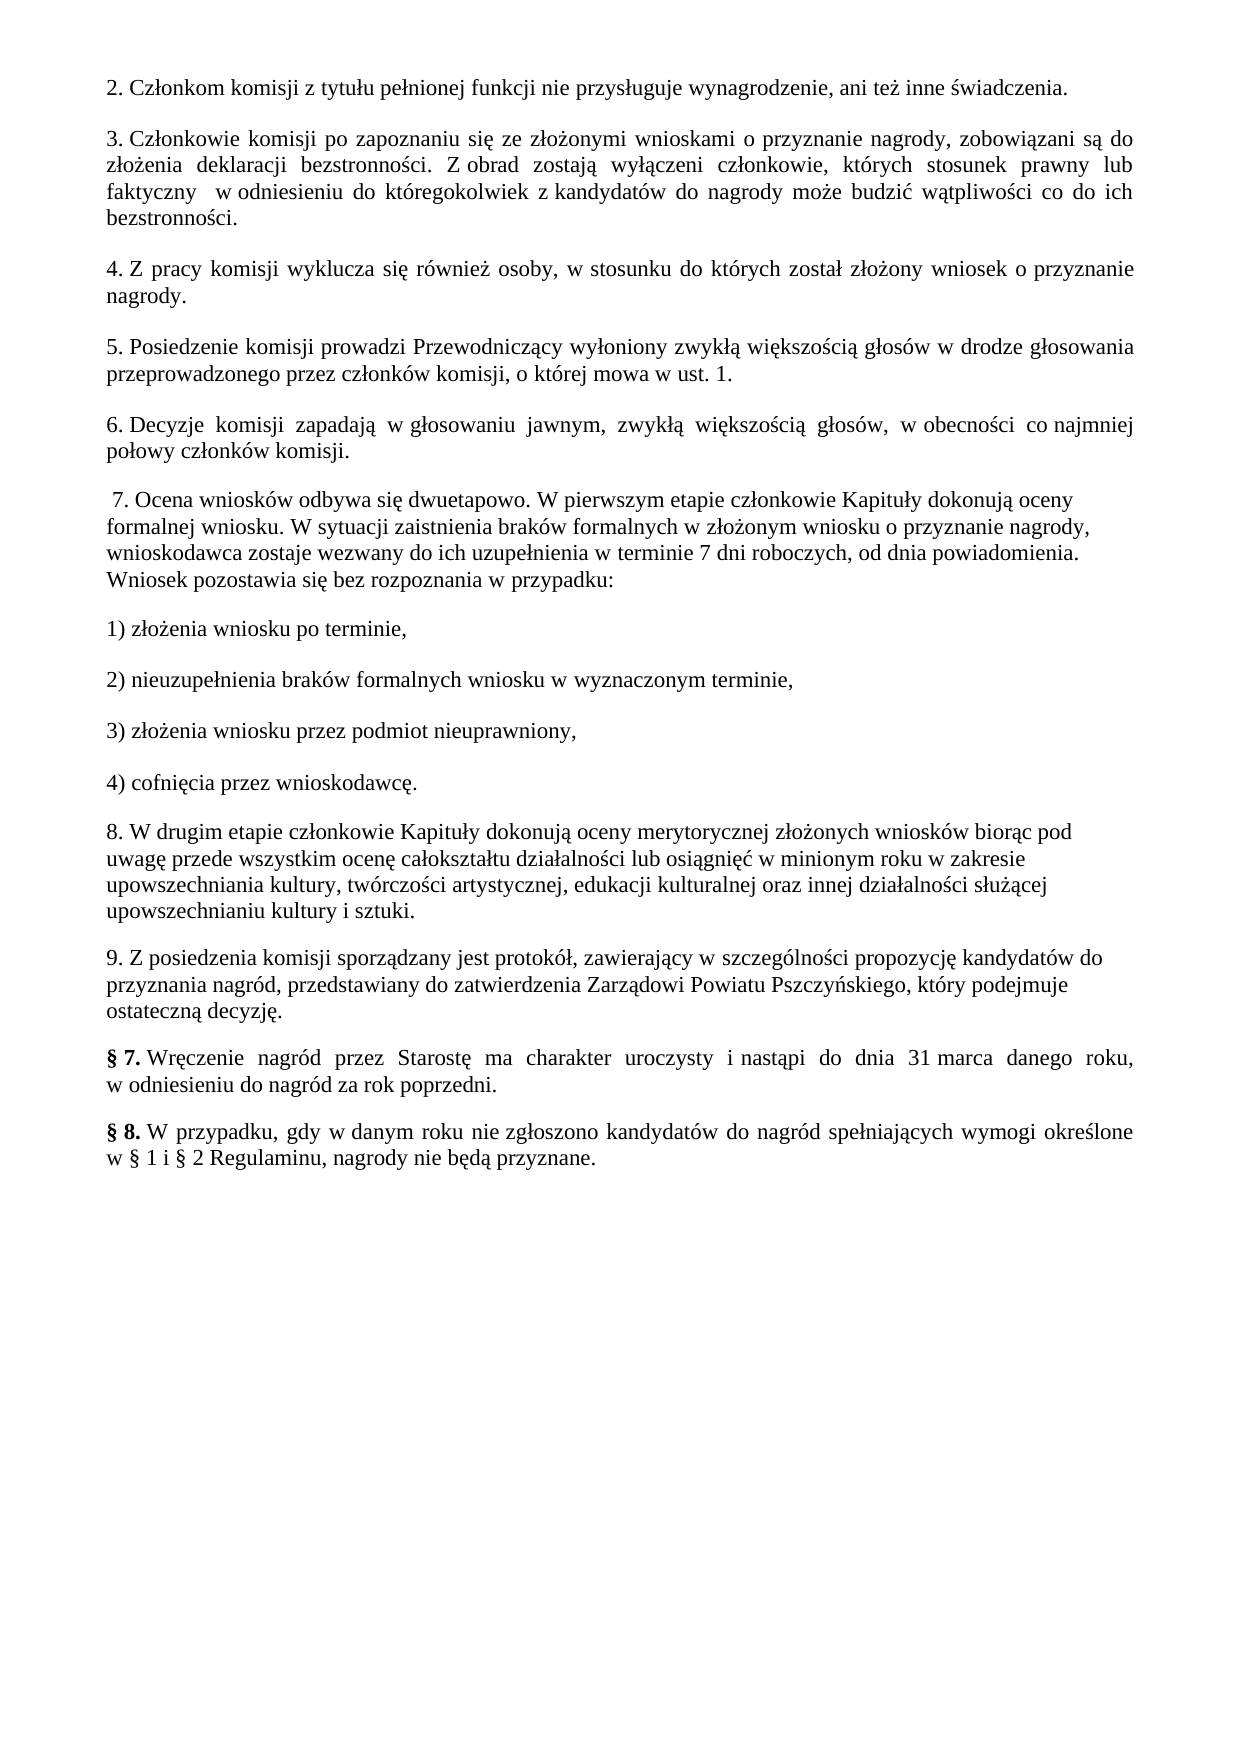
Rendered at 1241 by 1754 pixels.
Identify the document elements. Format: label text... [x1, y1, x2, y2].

text 3. Członkowie komisji po zapoznaniu się ze złożonymi wnioskami o przyznanie nagrody, zobowiązani są do złożenia deklaracji bezstronności. Z obrad zostają wyłączeni członkowie, których stosunek prawny lub faktyczny w odniesieniu do któregokolwiek z kandydatów do nagrody może budzić wątpliwości co do ich bezstronności. [106, 125, 1134, 231]
text 4) cofnięcia przez wnioskodawcę. [106, 769, 1134, 795]
text 9. Z posiedzenia komisji sporządzany jest protokół, zawierający w szczególności propozycję kandydatów do przyznania nagród, przedstawiany do zatwierdzenia Zarządowi Powiatu Pszczyńskiego, który podejmuje ostateczną decyzję. [106, 944, 1134, 1023]
text 6. Decyzje komisji zapadają w głosowaniu jawnym, zwykłą większością głosów, w obecności co najmniej połowy członków komisji. [106, 411, 1134, 464]
text § 8. W przypadku, gdy w danym roku nie zgłoszono kandydatów do nagród spełniających wymogi określone w § 1 i § 2 Regulaminu, nagrody nie będą przyznane. [106, 1118, 1134, 1171]
text 4. Z pracy komisji wyklucza się również osoby, w stosunku do których został złożony wniosek o przyznanie nagrody. [106, 256, 1134, 308]
text 2. Członkom komisji z tytułu pełnionej funkcji nie przysługuje wynagrodzenie, ani też inne świadczenia. [106, 74, 1134, 100]
text § 7. Wręczenie nagród przez Starostę ma charakter uroczysty i nastąpi do dnia 31 marca danego roku, w odniesieniu do nagród za rok poprzedni. [106, 1044, 1134, 1097]
text 1) złożenia wniosku po terminie, [106, 615, 1134, 641]
text 3) złożenia wniosku przez podmiot nieuprawniony, [106, 718, 1134, 744]
text 2) nieuzupełnienia braków formalnych wniosku w wyznaczonym terminie, [106, 666, 1134, 693]
text 8. W drugim etapie członkowie Kapituły dokonują oceny merytorycznej złożonych wniosków biorąc pod uwagę przede wszystkim ocenę całokształtu działalności lub osiągnięć w minionym roku w zakresie upowszechniania kultury, twórczości artystycznej, edukacji kulturalnej oraz innej działalności służącej upowszechnianiu kultury i sztuki. [106, 818, 1134, 924]
text 7. Ocena wniosków odbywa się dwuetapowo. W pierwszym etapie członkowie Kapituły dokonują oceny formalnej wniosku. W sytuacji zaistnienia braków formalnych w złożonym wniosku o przyznanie nagrody, wnioskodawca zostaje wezwany do ich uzupełnienia w terminie 7 dni roboczych, od dnia powiadomienia. Wniosek pozostawia się bez rozpoznania w przypadku: [106, 487, 1134, 592]
text 5. Posiedzenie komisji prowadzi Przewodniczący wyłoniony zwykłą większością głosów w drodze głosowania przeprowadzonego przez członków komisji, o której mowa w ust. 1. [106, 333, 1134, 386]
